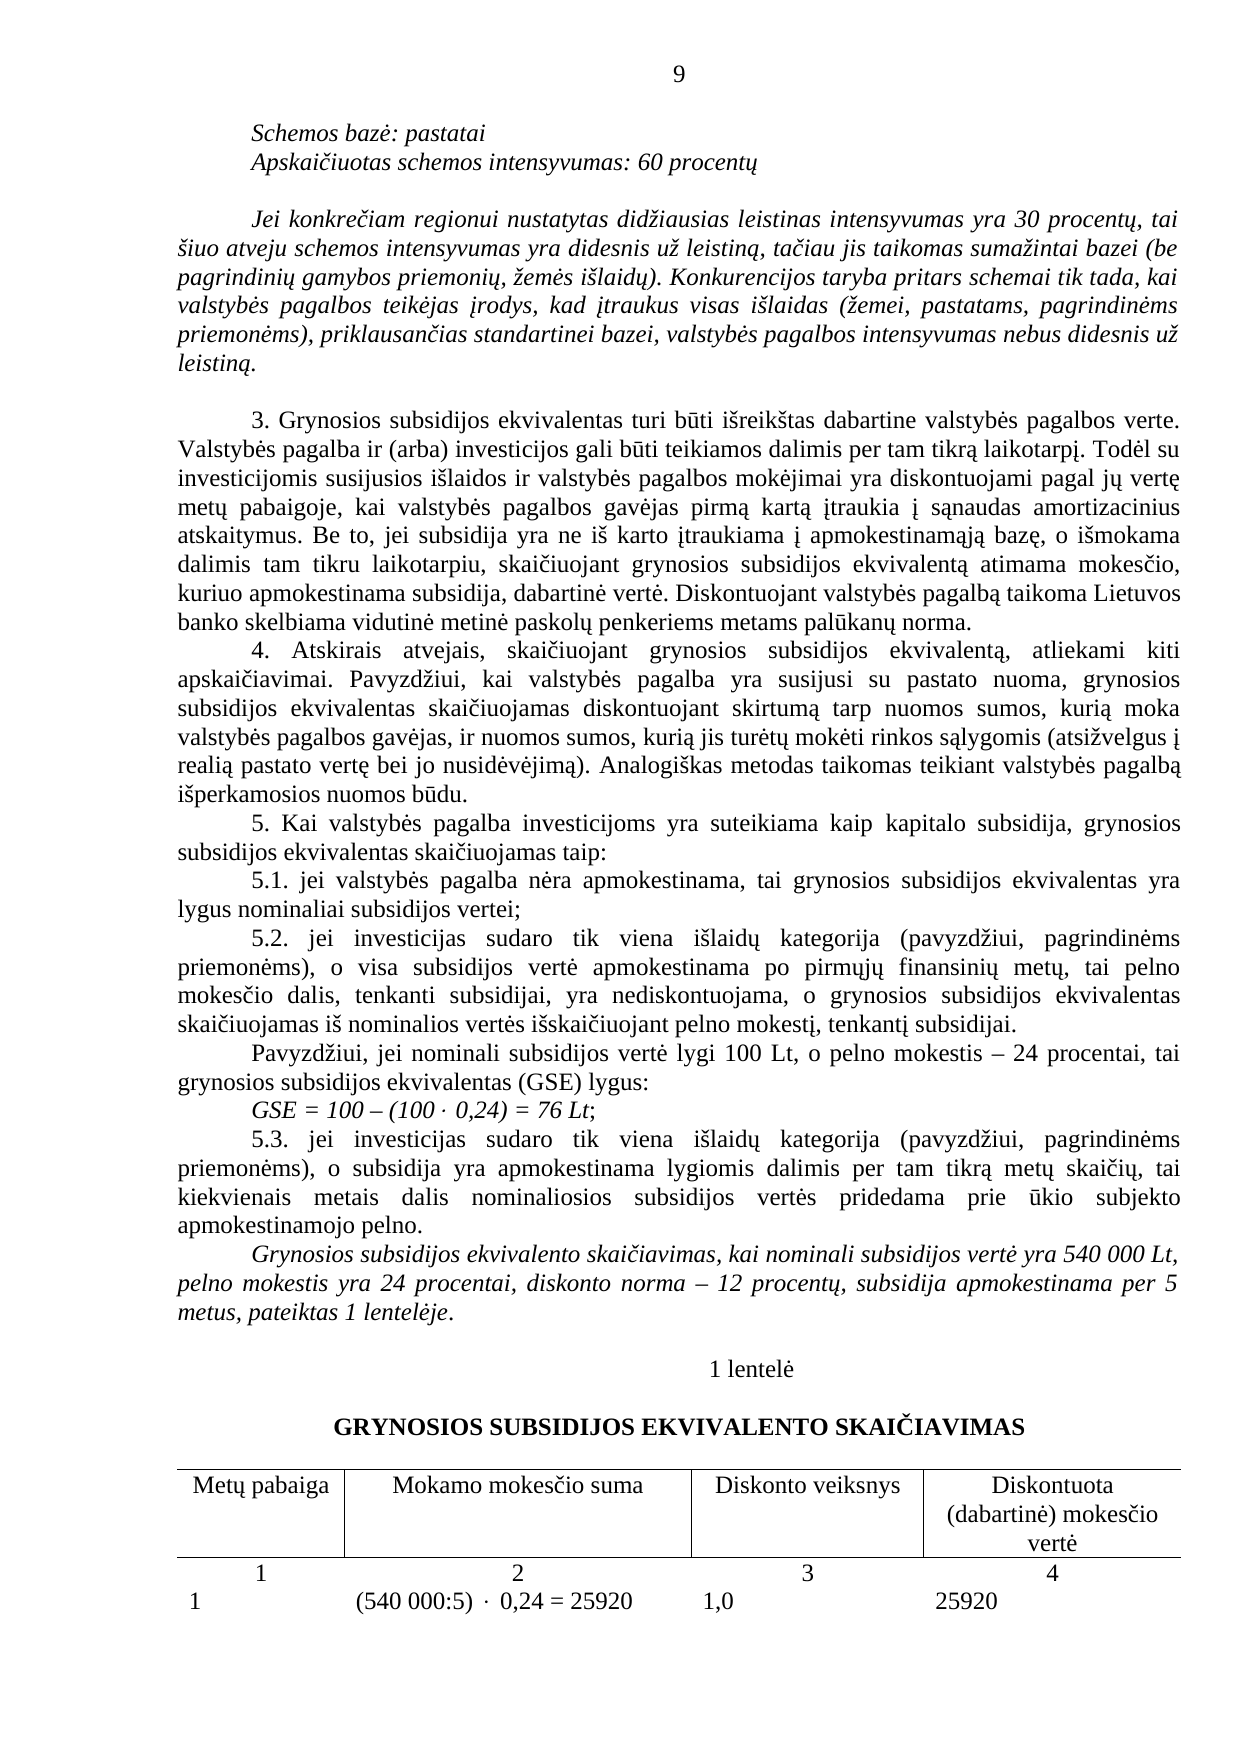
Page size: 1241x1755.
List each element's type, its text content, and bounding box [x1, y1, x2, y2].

table_header Metų pabaiga [177, 1470, 344, 1557]
text 5.2. jei investicijas sudaro tik viena išlaidų kategorija (pavyzdžiui, pagrindinėms priemonėms), o visa subsidijos vertė apmokestinama po pirmųjų finansinių metų, tai pelno mokesčio dalis, tenkanti subsidijai, yra nediskontuojama, o grynosios subsidijos ekvivalentas skaičiuojamas iš nominalios vertės išskaičiuojant pelno mokestį, tenkantį subsidijai. [177, 923, 1181, 1038]
text 5. Kai valstybės pagalba investicijoms yra suteikiama kaip kapitalo subsidija, grynosios subsidijos ekvivalentas skaičiuojamas taip: [177, 808, 1181, 866]
text 5.1. jei valstybės pagalba nėra apmokestinama, tai grynosios subsidijos ekvivalentas yra lygus nominaliai subsidijos vertei; [177, 866, 1181, 923]
text Jei konkrečiam regionui nustatytas didžiausias leistinas intensyvumas yra 30 procentų, tai šiuo atveju schemos intensyvumas yra didesnis už leistiną, tačiau jis taikomas sumažintai bazei (be pagrindinių gamybos priemonių, žemės išlaidų). Konkurencijos taryba pritars schemai tik tada, kai valstybės pagalbos teikėjas įrodys, kad įtraukus visas išlaidas (žemei, pastatams, pagrindinėms priemonėms), priklausančias standartinei bazei, valstybės pagalbos intensyvumas nebus didesnis už leistiną. [177, 204, 1181, 377]
table_cell 3 [691, 1558, 924, 1586]
text 5.3. jei investicijas sudaro tik viena išlaidų kategorija (pavyzdžiui, pagrindinėms priemonėms), o subsidija yra apmokestinama lygiomis dalimis per tam tikrą metų skaičių, tai kiekvienais metais dalis nominaliosios subsidijos vertės pridedama prie ūkio subjekto apmokestinamojo pelno. [177, 1124, 1181, 1239]
table_header Diskonto veiksnys [692, 1470, 923, 1557]
table_cell (540 000:5)  0,24 = 25920 [344, 1586, 691, 1615]
table_cell 1 [177, 1586, 344, 1615]
table_header Mokamo mokesčio suma [345, 1470, 691, 1557]
table_header Diskontuota (dabartinė) mokesčio vertė [924, 1470, 1181, 1557]
table_cell 2 [344, 1558, 691, 1586]
table_cell 25920 [924, 1586, 1181, 1615]
text 3. Grynosios subsidijos ekvivalentas turi būti išreikštas dabartine valstybės pagalbos verte. Valstybės pagalba ir (arba) investicijos gali būti teikiamos dalimis per tam tikrą laikotarpį. Todėl su investicijomis susijusios išlaidos ir valstybės pagalbos mokėjimai yra diskontuojami pagal jų vertę metų pabaigoje, kai valstybės pagalbos gavėjas pirmą kartą įtraukia į sąnaudas amortizacinius atskaitymus. Be to, jei subsidija yra ne iš karto įtraukiama į apmokestinamąją bazę, o išmokama dalimis tam tikru laikotarpiu, skaičiuojant grynosios subsidijos ekvivalentą atimama mokesčio, kuriuo apmokestinama subsidija, dabartinė vertė. Diskontuojant valstybės pagalbą taikoma Lietuvos banko skelbiama vidutinė metinė paskolų penkeriems metams palūkanų norma. [177, 406, 1181, 636]
text Pavyzdžiui, jei nominali subsidijos vertė lygi 100 Lt, o pelno mokestis – 24 procentai, tai grynosios subsidijos ekvivalentas (GSE) lygus: [177, 1038, 1181, 1096]
text Apskaičiuotas schemos intensyvumas: 60 procentų [177, 147, 1181, 176]
text 4. Atskirais atvejais, skaičiuojant grynosios subsidijos ekvivalentą, atliekami kiti apskaičiavimai. Pavyzdžiui, kai valstybės pagalba yra susijusi su pastato nuoma, grynosios subsidijos ekvivalentas skaičiuojamas diskontuojant skirtumą tarp nuomos sumos, kurią moka valstybės pagalbos gavėjas, ir nuomos sumos, kurią jis turėtų mokėti rinkos sąlygomis (atsižvelgus į realią pastato vertę bei jo nusidėvėjimą). Analogiškas metodas taikomas teikiant valstybės pagalbą išperkamosios nuomos būdu. [177, 636, 1181, 808]
text 1 lentelė [177, 1354, 1181, 1383]
table_cell 4 [924, 1558, 1181, 1586]
text GSE = 100 – (100 0,24) = 76 Lt; [177, 1096, 1181, 1124]
text Grynosios subsidijos ekvivalento skaičiavimas [177, 1412, 1181, 1441]
text Grynosios subsidijos ekvivalento skaičiavimas, kai nominali subsidijos vertė yra 540 000 Lt, pelno mokestis yra 24 procentai, diskonto norma – 12 procentų, subsidija apmokestinama per 5 metus, pateiktas 1 lentelėje. [177, 1239, 1181, 1326]
table_cell 1,0 [691, 1586, 924, 1615]
text Schemos bazė: pastatai [177, 118, 1181, 147]
table_cell 1 [177, 1558, 344, 1586]
